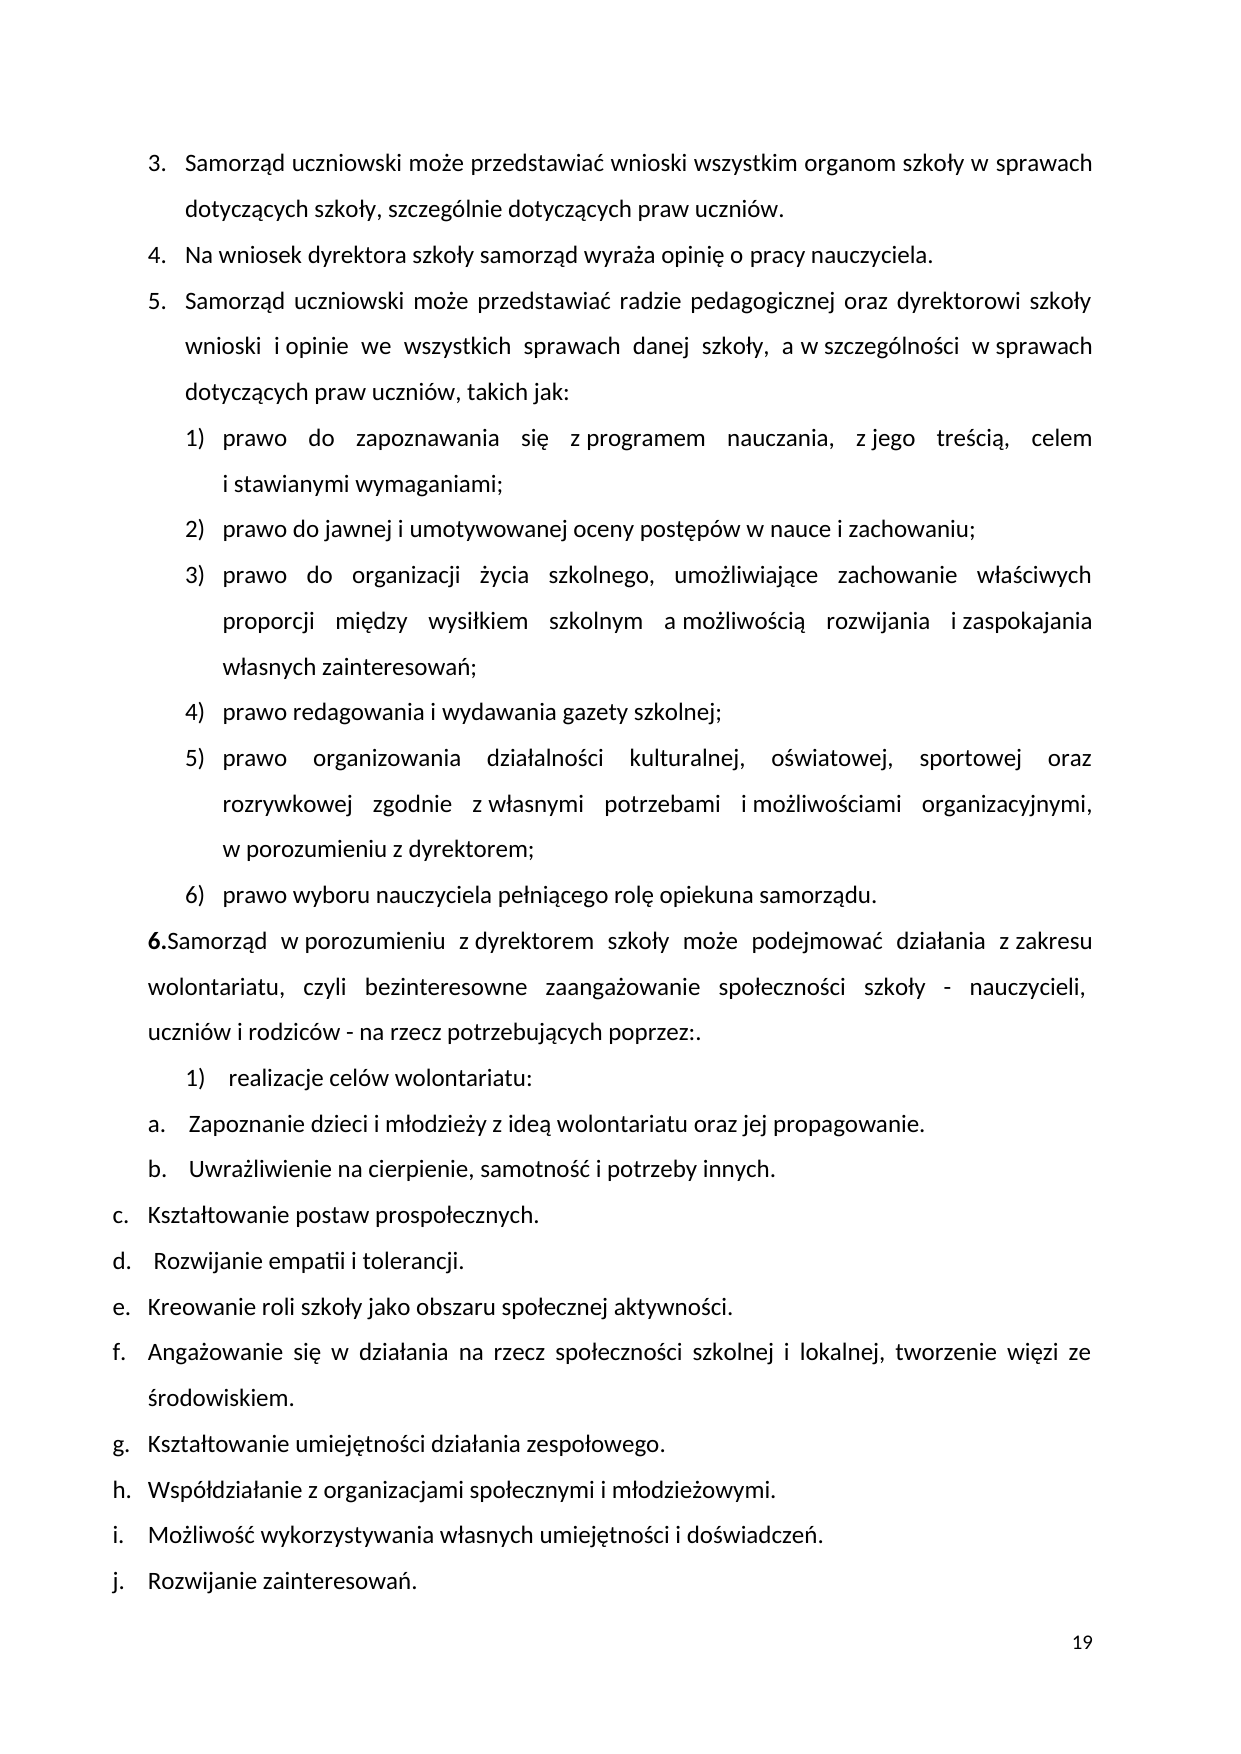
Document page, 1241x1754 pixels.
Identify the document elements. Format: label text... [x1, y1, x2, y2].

list prawo do organizacji życia szkolnego, umożliwiające zachowanie właściwych proporcji między wysiłkiem szkolnym a możliwością rozwijania i zaspokajania własnych zainteresowań; [185, 559, 1093, 681]
list realizacje celów wolontariatu: [185, 1062, 1093, 1093]
text 6.Samorząd w porozumieniu z dyrektorem szkoły może podejmować działania z zakresu wolontariatu, czyli bezinteresowne zaangażowanie społeczności szkoły - nauczycieli, uczniów i rodziców - na rzecz potrzebujących poprzez:. [148, 925, 1093, 1047]
list Zapoznanie dzieci i młodzieży z ideą wolontariatu oraz jej propagowanie. [148, 1108, 1093, 1138]
list prawo organizowania działalności kulturalnej, oświatowej, sportowej oraz rozrywkowej zgodnie z własnymi potrzebami i możliwościami organizacyjnymi, w porozumieniu z dyrektorem; [185, 742, 1093, 864]
list Samorząd uczniowski może przedstawiać radzie pedagogicznej oraz dyrektorowi szkoły wnioski i opinie we wszystkich sprawach danej szkoły, a w szczególności w sprawach dotyczących praw uczniów, takich jak: [148, 285, 1093, 407]
list Współdziałanie z organizacjami społecznymi i młodzieżowymi. [112, 1474, 1093, 1504]
list Kształtowanie postaw prospołecznych. [112, 1199, 1093, 1230]
list Kształtowanie umiejętności działania zespołowego. [112, 1428, 1093, 1458]
list Samorząd uczniowski może przedstawiać wnioski wszystkim organom szkoły w sprawach dotyczących szkoły, szczególnie dotyczących praw uczniów. [148, 148, 1093, 224]
list Kreowanie roli szkoły jako obszaru społecznej aktywności. [112, 1291, 1093, 1321]
list prawo redagowania i wydawania gazety szkolnej; [185, 696, 1093, 727]
list prawo wyboru nauczyciela pełniącego rolę opiekuna samorządu. [185, 879, 1093, 910]
list prawo do jawnej i umotywowanej oceny postępów w nauce i zachowaniu; [185, 513, 1093, 544]
list prawo do zapoznawania się z programem nauczania, z jego treścią, celem i stawianymi wymaganiami; [185, 422, 1093, 498]
list Na wniosek dyrektora szkoły samorząd wyraża opinię o pracy nauczyciela. [148, 239, 1093, 269]
list Możliwość wykorzystywania własnych umiejętności i doświadczeń. [112, 1519, 1093, 1550]
list Angażowanie się w działania na rzecz społeczności szkolnej i lokalnej, tworzenie więzi ze środowiskiem. [112, 1337, 1093, 1413]
list Rozwijanie empatii i tolerancji. [112, 1245, 1093, 1276]
list Uwrażliwienie na cierpienie, samotność i potrzeby innych. [148, 1154, 1093, 1184]
list Rozwijanie zainteresowań. [112, 1565, 1093, 1596]
